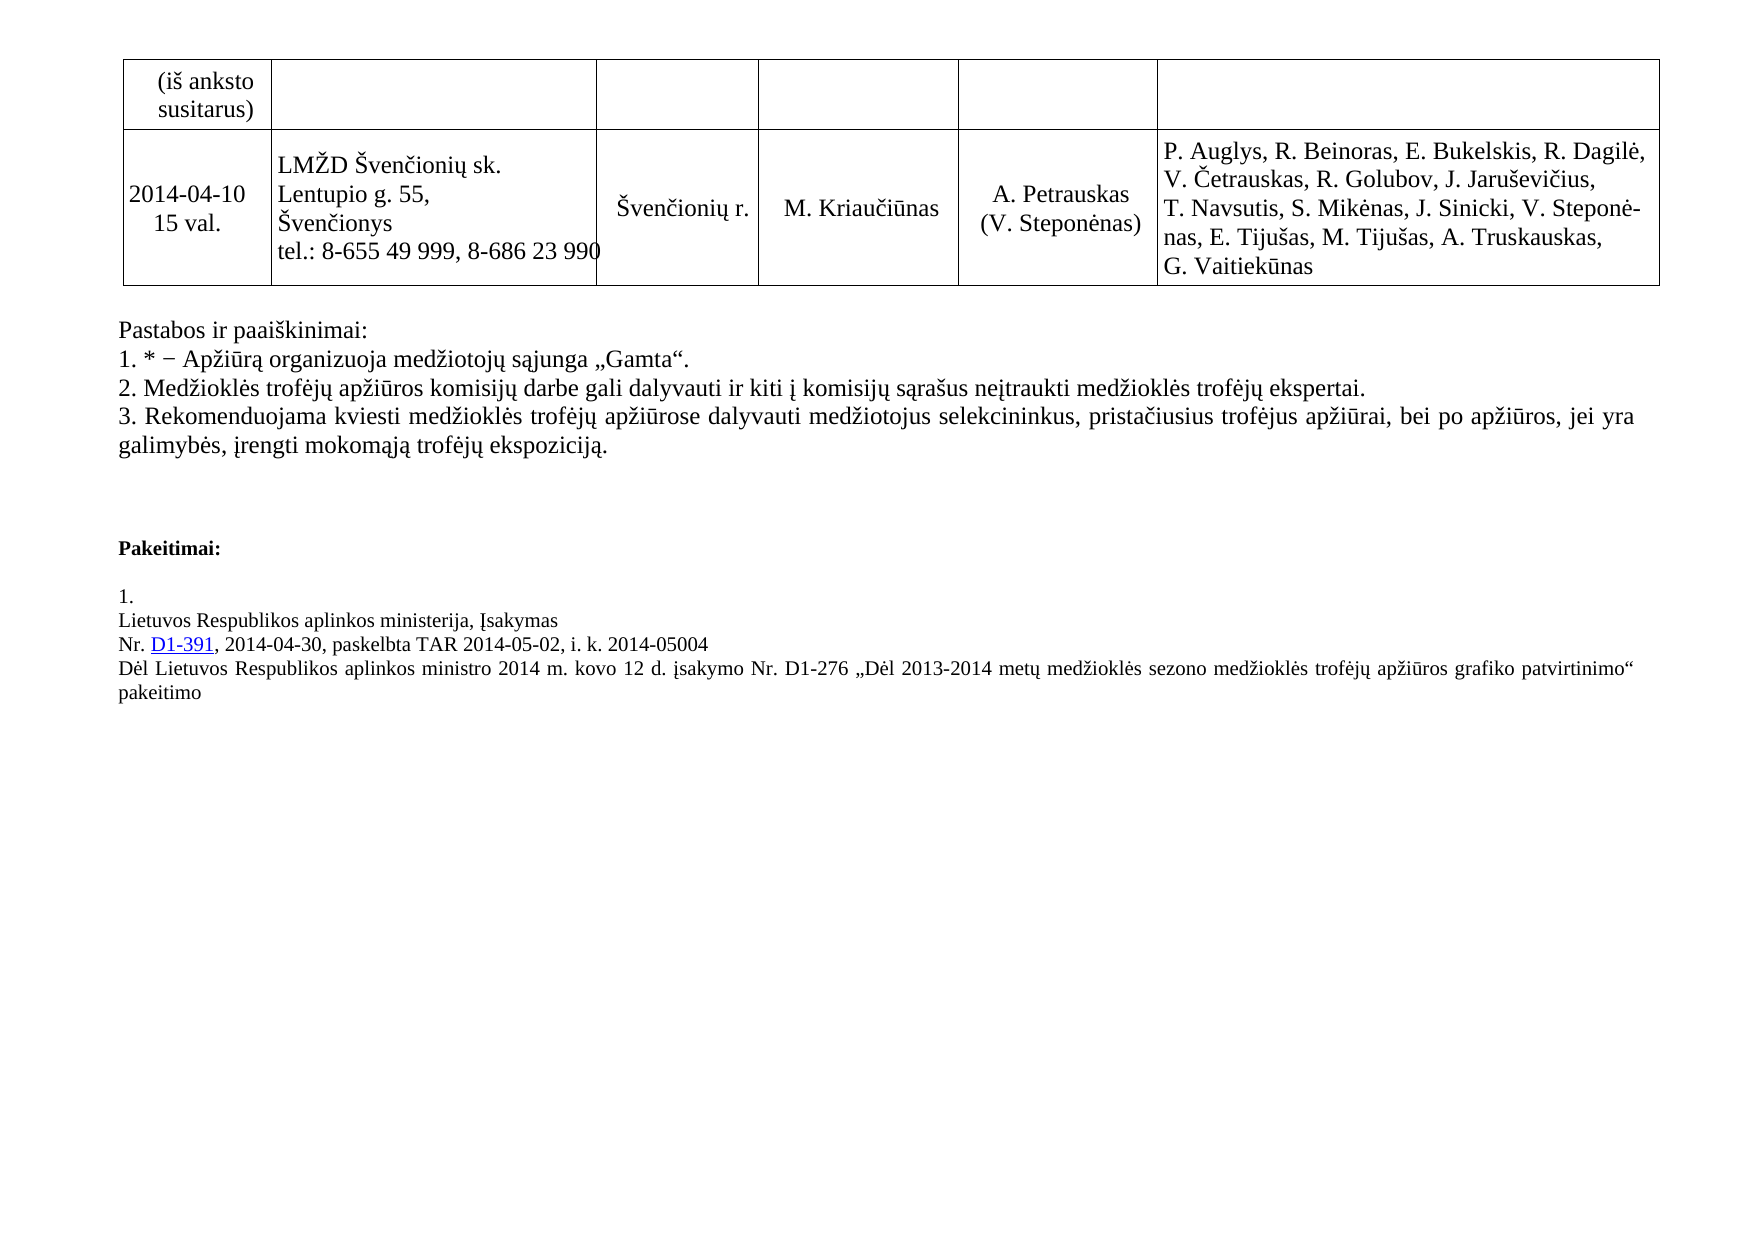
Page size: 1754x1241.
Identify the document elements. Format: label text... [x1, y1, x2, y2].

text Dėl Lietuvos Respublikos aplinkos ministro 2014 m. kovo 12 d. įsakymo Nr. D1-276 „Dėl 2013-2014 metų medžioklės sezono medžioklės trofėjų apžiūros grafiko patvirtinimo“ pakeitimo [118, 656, 1636, 704]
table_cell 2014-04-10 15 val. [124, 130, 271, 285]
text Nr. D1-391, 2014-04-30, paskelbta TAR 2014-05-02, i. k. 2014-05004 [118, 632, 1636, 656]
table_cell [1158, 60, 1659, 129]
table_cell A. Petrauskas (V. Steponėnas) [959, 130, 1157, 285]
text 1. * − Apžiūrą organizuoja medžiotojų sąjunga „Gamta“. [118, 344, 1636, 373]
text 3. Rekomenduojama kviesti medžioklės trofėjų apžiūrose dalyvauti medžiotojus selekcininkus, pristačiusius trofėjus apžiūrai, bei po apžiūros, jei yra galimybės, įrengti mokomąją trofėjų ekspoziciją. [118, 401, 1636, 459]
table_cell [597, 60, 758, 129]
table_cell (iš anksto susitarus) [124, 60, 271, 129]
table_cell P. Auglys, R. Beinoras, E. Bukelskis, R. Dagilė, V. Četrauskas, R. Golubov, J. Jaruševičius, T. Navsutis, S. Mikėnas, J. Sinicki, V. Steponė-nas, E. Tijušas, M. Tijušas, A. Truskauskas, G. Vaitiekūnas [1158, 130, 1659, 285]
table_cell [272, 60, 596, 129]
table_cell [759, 60, 958, 129]
text Lietuvos Respublikos aplinkos ministerija, Įsakymas [118, 608, 1636, 632]
table_cell Švenčionių r. [597, 130, 758, 285]
text Pastabos ir paaiškinimai: [118, 315, 1636, 344]
text Pakeitimai: [118, 536, 1636, 560]
text 1. [118, 584, 1636, 608]
text 2. Medžioklės trofėjų apžiūros komisijų darbe gali dalyvauti ir kiti į komisijų sąrašus neįtraukti medžioklės trofėjų ekspertai. [118, 373, 1636, 401]
table_cell LMŽD Švenčionių sk. Lentupio g. 55, Švenčionys tel.: 8-655 49 999, 8-686 23 990 [272, 130, 596, 285]
table_cell M. Kriaučiūnas [759, 130, 958, 285]
table_cell [959, 60, 1157, 129]
